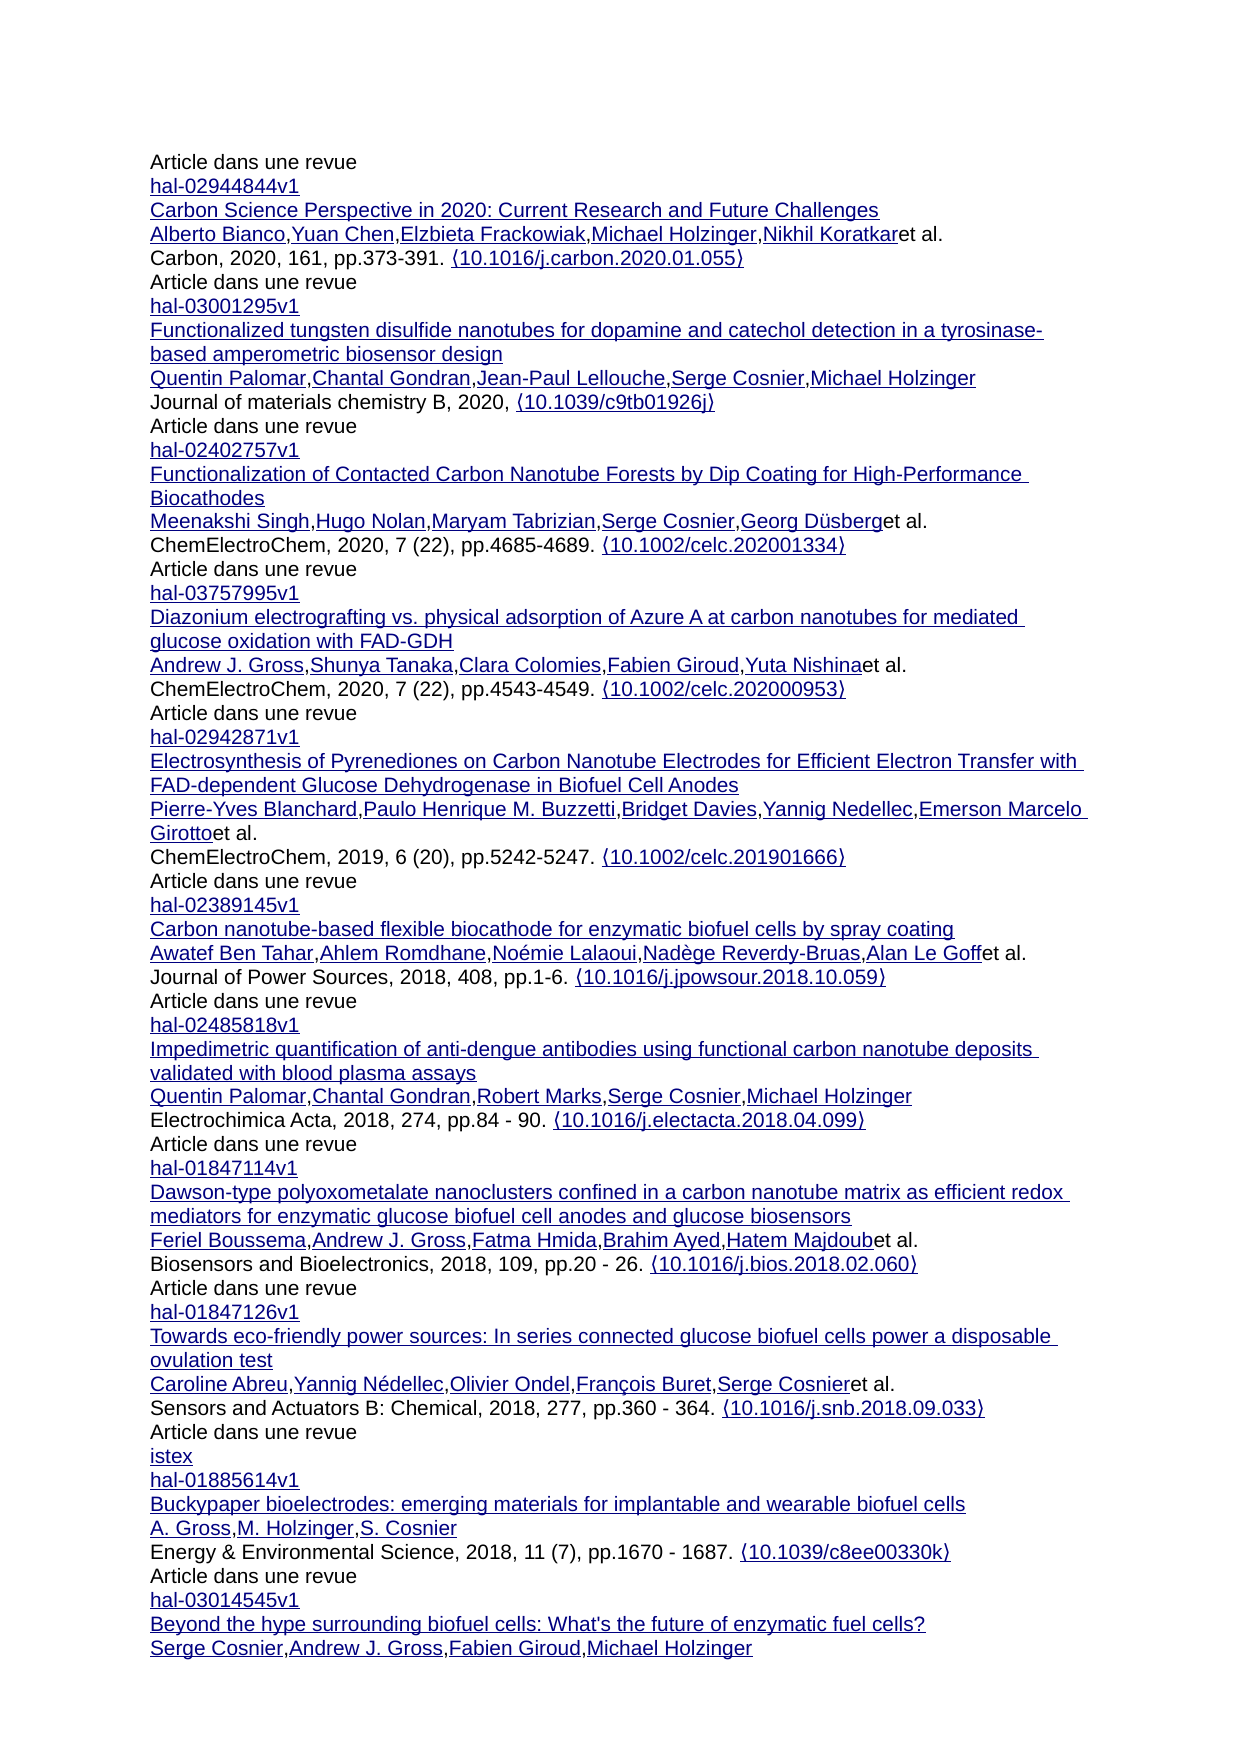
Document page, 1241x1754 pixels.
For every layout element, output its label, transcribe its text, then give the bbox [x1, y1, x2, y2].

table_cell Dawson-type polyoxometalate nanoclusters confined in a carbon nanotube matrix as efficient redox mediators for enzymatic glucose biofuel cell anodes and glucose biosensors Feriel Boussema,Andrew J. Gross,Fatma Hmida,Brahim Ayed,Hatem Majdoubet al. Biosensors and Bioelectronics, 2018, 109, pp.20 - 26. ⟨10.1016/j.bios.2018.02.060⟩ Article dans une revue hal-01847126v1 [150, 1180, 1090, 1324]
table_cell Buckypaper bioelectrodes: emerging materials for implantable and wearable biofuel cells A. Gross,M. Holzinger,S. Cosnier Energy & Environmental Science, 2018, 11 (7), pp.1670 - 1687. ⟨10.1039/c8ee00330k⟩ Article dans une revue hal-03014545v1 [150, 1492, 1090, 1611]
table_cell Beyond the hype surrounding biofuel cells: What's the future of enzymatic fuel cells? Serge Cosnier,Andrew J. Gross,Fabien Giroud,Michael Holzinger [150, 1611, 1090, 1659]
table_cell Article dans une revue hal-02944844v1 [150, 150, 1090, 198]
table_cell Carbon nanotube-based flexible biocathode for enzymatic biofuel cells by spray coating Awatef Ben Tahar,Ahlem Romdhane,Noémie Lalaoui,Nadège Reverdy-Bruas,Alan Le Goffet al. Journal of Power Sources, 2018, 408, pp.1-6. ⟨10.1016/j.jpowsour.2018.10.059⟩ Article dans une revue hal-02485818v1 [150, 917, 1090, 1036]
table_cell Carbon Science Perspective in 2020: Current Research and Future Challenges Alberto Bianco,Yuan Chen,Elzbieta Frackowiak,Michael Holzinger,Nikhil Koratkaret al. Carbon, 2020, 161, pp.373-391. ⟨10.1016/j.carbon.2020.01.055⟩ Article dans une revue hal-03001295v1 [150, 198, 1090, 318]
table_cell Diazonium electrografting vs. physical adsorption of Azure A at carbon nanotubes for mediated glucose oxidation with FAD‐GDH Andrew J. Gross,Shunya Tanaka,Clara Colomies,Fabien Giroud,Yuta Nishinaet al. ChemElectroChem, 2020, 7 (22), pp.4543-4549. ⟨10.1002/celc.202000953⟩ Article dans une revue hal-02942871v1 [150, 605, 1090, 749]
table_cell Towards eco-friendly power sources: In series connected glucose biofuel cells power a disposable ovulation test Caroline Abreu,Yannig Nédellec,Olivier Ondel,François Buret,Serge Cosnieret al. Sensors and Actuators B: Chemical, 2018, 277, pp.360 - 364. ⟨10.1016/j.snb.2018.09.033⟩ Article dans une revue istex hal-01885614v1 [150, 1324, 1090, 1492]
table_cell Functionalized tungsten disulfide nanotubes for dopamine and catechol detection in a tyrosinase-based amperometric biosensor design Quentin Palomar,Chantal Gondran,Jean-Paul Lellouche,Serge Cosnier,Michael Holzinger Journal of materials chemistry‎ B, 2020, ⟨10.1039/c9tb01926j⟩ Article dans une revue hal-02402757v1 [150, 318, 1090, 461]
table_cell Impedimetric quantification of anti-dengue antibodies using functional carbon nanotube deposits validated with blood plasma assays Quentin Palomar,Chantal Gondran,Robert Marks,Serge Cosnier,Michael Holzinger Electrochimica Acta, 2018, 274, pp.84 - 90. ⟨10.1016/j.electacta.2018.04.099⟩ Article dans une revue hal-01847114v1 [150, 1036, 1090, 1180]
table_cell Electrosynthesis of Pyrenediones on Carbon Nanotube Electrodes for Efficient Electron Transfer with FAD‐dependent Glucose Dehydrogenase in Biofuel Cell Anodes Pierre-Yves Blanchard,Paulo Henrique M. Buzzetti,Bridget Davies,Yannig Nedellec,Emerson Marcelo Girottoet al. ChemElectroChem, 2019, 6 (20), pp.5242-5247. ⟨10.1002/celc.201901666⟩ Article dans une revue hal-02389145v1 [150, 749, 1090, 917]
table_cell Functionalization of Contacted Carbon Nanotube Forests by Dip Coating for High‐Performance Biocathodes Meenakshi Singh,Hugo Nolan,Maryam Tabrizian,Serge Cosnier,Georg Düsberget al. ChemElectroChem, 2020, 7 (22), pp.4685-4689. ⟨10.1002/celc.202001334⟩ Article dans une revue hal-03757995v1 [150, 461, 1090, 605]
